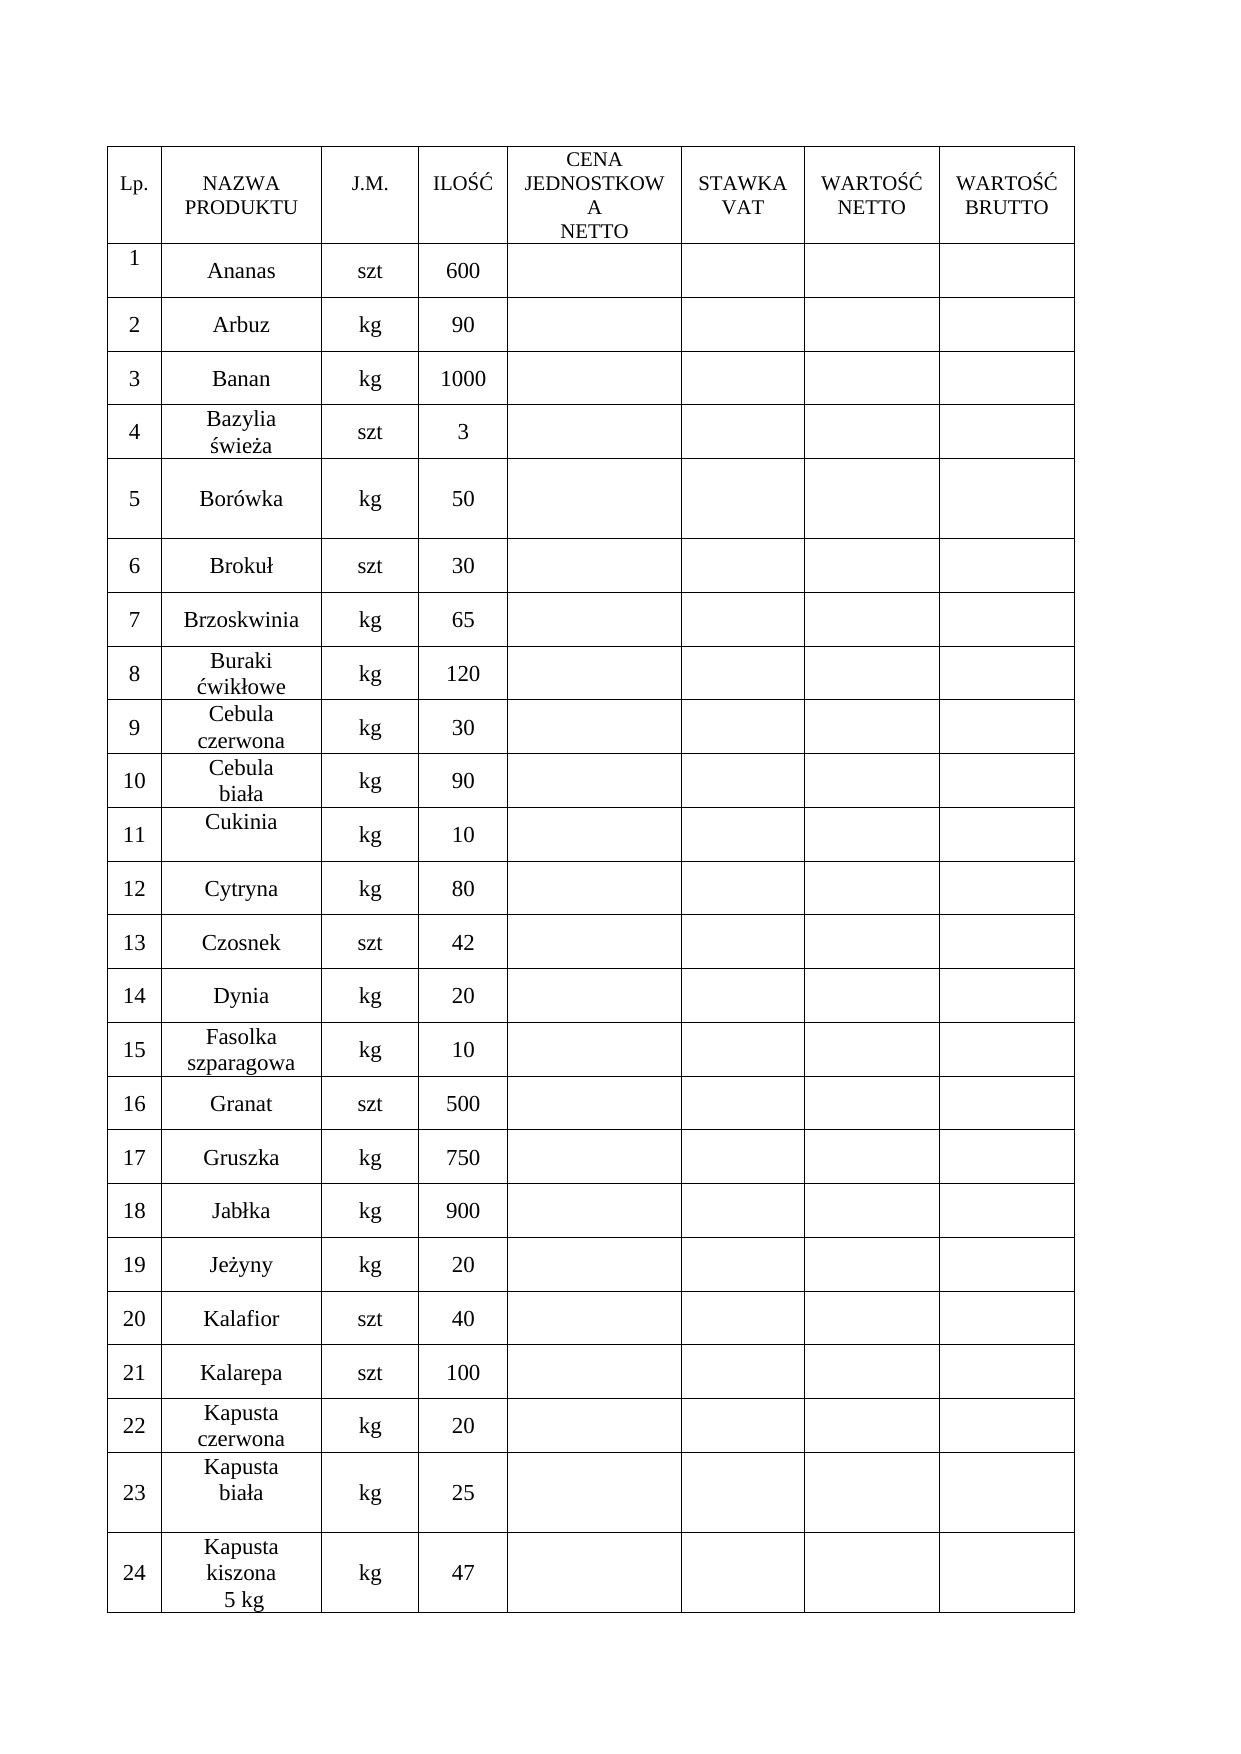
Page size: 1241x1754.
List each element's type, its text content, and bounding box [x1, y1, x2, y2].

table_cell szt [322, 539, 418, 592]
table_cell [508, 1345, 681, 1398]
table_cell kg [322, 352, 418, 404]
table_cell kg [322, 700, 418, 753]
table_cell kg [322, 459, 418, 538]
table_cell 42 [419, 915, 507, 968]
table_cell [805, 969, 939, 1022]
table_cell [508, 647, 681, 699]
table_cell szt [322, 1292, 418, 1344]
table_cell [805, 647, 939, 699]
table_cell [508, 539, 681, 592]
table_cell Cukinia [162, 808, 321, 861]
table_cell [940, 1023, 1074, 1076]
table_cell [508, 459, 681, 538]
table_cell [940, 593, 1074, 646]
table_cell [682, 1399, 804, 1452]
table_cell Dynia [162, 969, 321, 1022]
table_cell szt [322, 1077, 418, 1129]
table_cell Arbuz [162, 298, 321, 351]
table_cell [682, 969, 804, 1022]
table_cell Kalafior [162, 1292, 321, 1344]
table_cell [940, 808, 1074, 861]
table_cell [805, 298, 939, 351]
table_cell [940, 1453, 1074, 1532]
table_cell 24 [108, 1533, 161, 1612]
table_cell 17 [108, 1130, 161, 1183]
table_cell [805, 862, 939, 914]
table_cell [940, 1292, 1074, 1344]
table_cell Banan [162, 352, 321, 404]
table_cell 19 [108, 1238, 161, 1291]
table_cell Gruszka [162, 1130, 321, 1183]
table_cell [508, 405, 681, 458]
table_cell Fasolka szparagowa [162, 1023, 321, 1076]
table_cell [682, 1533, 804, 1612]
table_cell 25 [419, 1453, 507, 1532]
table_cell kg [322, 1399, 418, 1452]
table_cell 7 [108, 593, 161, 646]
table_cell [805, 1184, 939, 1237]
table_cell 5 [108, 459, 161, 538]
table_cell [682, 647, 804, 699]
table_cell [940, 862, 1074, 914]
table_cell kg [322, 1023, 418, 1076]
table_cell [940, 1238, 1074, 1291]
table_cell [940, 1184, 1074, 1237]
table_cell [682, 808, 804, 861]
table_cell 13 [108, 915, 161, 968]
table_cell [508, 1533, 681, 1612]
table_cell [682, 915, 804, 968]
table_cell 6 [108, 539, 161, 592]
table_cell 3 [419, 405, 507, 458]
table_cell [508, 1453, 681, 1532]
table_cell [805, 754, 939, 807]
table_cell [805, 808, 939, 861]
table_cell [940, 298, 1074, 351]
table_cell [805, 1077, 939, 1129]
table_cell kg [322, 1238, 418, 1291]
table_cell kg [322, 593, 418, 646]
table_cell [805, 405, 939, 458]
table_cell [508, 1130, 681, 1183]
table_cell [682, 459, 804, 538]
table_cell [508, 298, 681, 351]
table_cell kg [322, 754, 418, 807]
table_cell [682, 1023, 804, 1076]
table_cell szt [322, 405, 418, 458]
table_cell [805, 700, 939, 753]
table_cell [940, 754, 1074, 807]
table_cell 1 [108, 244, 161, 297]
table_cell [805, 1023, 939, 1076]
table_cell 16 [108, 1077, 161, 1129]
table_cell 750 [419, 1130, 507, 1183]
table_cell [940, 915, 1074, 968]
table_cell Kapusta czerwona [162, 1399, 321, 1452]
table_header WARTOŚĆ NETTO [805, 147, 939, 243]
table_cell 1000 [419, 352, 507, 404]
table_cell Buraki ćwikłowe [162, 647, 321, 699]
table_cell [940, 1345, 1074, 1398]
table_cell [940, 352, 1074, 404]
table_cell [940, 1533, 1074, 1612]
table_cell Granat [162, 1077, 321, 1129]
table_cell 14 [108, 969, 161, 1022]
table_cell [682, 862, 804, 914]
table_cell 20 [419, 1399, 507, 1452]
table_cell Jabłka [162, 1184, 321, 1237]
table_cell [682, 1184, 804, 1237]
table_cell [508, 1238, 681, 1291]
table_cell kg [322, 808, 418, 861]
table_cell 4 [108, 405, 161, 458]
table_cell [682, 1292, 804, 1344]
table_cell kg [322, 1453, 418, 1532]
table_cell [508, 808, 681, 861]
table_cell [940, 647, 1074, 699]
table_cell 20 [108, 1292, 161, 1344]
table_cell [682, 1345, 804, 1398]
table_cell 80 [419, 862, 507, 914]
table_cell [940, 700, 1074, 753]
table_cell 600 [419, 244, 507, 297]
table_cell [682, 539, 804, 592]
table_cell 90 [419, 754, 507, 807]
table_header NAZWA PRODUKTU [162, 147, 321, 243]
table_cell [682, 1453, 804, 1532]
table_cell [940, 1077, 1074, 1129]
table_cell 50 [419, 459, 507, 538]
table_header J.M. [322, 147, 418, 243]
table_cell Bazylia świeża [162, 405, 321, 458]
table_cell [805, 244, 939, 297]
table_cell [508, 754, 681, 807]
table_cell 10 [419, 1023, 507, 1076]
table_header STAWKA VAT [682, 147, 804, 243]
table_cell 18 [108, 1184, 161, 1237]
table_cell kg [322, 862, 418, 914]
table_cell Brokuł [162, 539, 321, 592]
table_cell Kalarepa [162, 1345, 321, 1398]
table_cell [508, 969, 681, 1022]
table_cell [508, 1292, 681, 1344]
table_cell [508, 862, 681, 914]
table_cell 500 [419, 1077, 507, 1129]
table_cell [682, 352, 804, 404]
table_cell szt [322, 244, 418, 297]
table_cell Czosnek [162, 915, 321, 968]
table_cell kg [322, 1184, 418, 1237]
table_cell [682, 1130, 804, 1183]
table_cell [805, 1130, 939, 1183]
table_cell [940, 969, 1074, 1022]
table_cell [508, 1399, 681, 1452]
table_cell [940, 244, 1074, 297]
table_cell [508, 1077, 681, 1129]
table_cell 21 [108, 1345, 161, 1398]
table_cell [805, 915, 939, 968]
table_cell 9 [108, 700, 161, 753]
table_cell [805, 593, 939, 646]
table_cell Jeżyny [162, 1238, 321, 1291]
table_cell kg [322, 969, 418, 1022]
table_cell 10 [108, 754, 161, 807]
table_cell kg [322, 298, 418, 351]
table_cell [805, 1533, 939, 1612]
table_cell 30 [419, 539, 507, 592]
table_cell [682, 593, 804, 646]
table_cell [805, 1453, 939, 1532]
table_cell [940, 459, 1074, 538]
table_cell Borówka [162, 459, 321, 538]
table_cell [682, 1238, 804, 1291]
table_cell Kapusta biała [162, 1453, 321, 1532]
table_cell 90 [419, 298, 507, 351]
table_cell [508, 1023, 681, 1076]
table_cell Cebula czerwona [162, 700, 321, 753]
table_cell [940, 1130, 1074, 1183]
table_cell Ananas [162, 244, 321, 297]
table_cell [682, 405, 804, 458]
table_cell [940, 539, 1074, 592]
table_cell 2 [108, 298, 161, 351]
table_cell 100 [419, 1345, 507, 1398]
table_cell 20 [419, 1238, 507, 1291]
table_header WARTOŚĆ BRUTTO [940, 147, 1074, 243]
table_header ILOŚĆ [419, 147, 507, 243]
table_cell [805, 459, 939, 538]
table_cell 20 [419, 969, 507, 1022]
table_cell 23 [108, 1453, 161, 1532]
table_cell 12 [108, 862, 161, 914]
table_cell szt [322, 915, 418, 968]
table_cell [805, 1345, 939, 1398]
table_cell 10 [419, 808, 507, 861]
table_cell [805, 539, 939, 592]
table_cell [682, 754, 804, 807]
table_cell [940, 1399, 1074, 1452]
table_cell Cytryna [162, 862, 321, 914]
table_cell [805, 1292, 939, 1344]
table_cell 22 [108, 1399, 161, 1452]
table_cell 15 [108, 1023, 161, 1076]
table_cell kg [322, 647, 418, 699]
table_cell kg [322, 1533, 418, 1612]
table_cell [805, 1399, 939, 1452]
table_cell [805, 352, 939, 404]
table_cell [682, 298, 804, 351]
table_cell 3 [108, 352, 161, 404]
table_cell 8 [108, 647, 161, 699]
table_cell szt [322, 1345, 418, 1398]
table_cell [508, 352, 681, 404]
table_cell [682, 700, 804, 753]
table_cell [508, 593, 681, 646]
table_cell 900 [419, 1184, 507, 1237]
table_cell 30 [419, 700, 507, 753]
table_header Lp. [108, 147, 161, 243]
table_cell [508, 700, 681, 753]
table_cell kg [322, 1130, 418, 1183]
table_cell Kapusta kiszona 5 kg [162, 1533, 321, 1612]
table_cell Brzoskwinia [162, 593, 321, 646]
table_cell [940, 405, 1074, 458]
table_cell Cebula biała [162, 754, 321, 807]
table_cell [682, 1077, 804, 1129]
table_cell 47 [419, 1533, 507, 1612]
table_cell 120 [419, 647, 507, 699]
table_cell 65 [419, 593, 507, 646]
table_cell [805, 1238, 939, 1291]
table_cell [508, 244, 681, 297]
table_cell [508, 915, 681, 968]
table_cell [508, 1184, 681, 1237]
table_cell 11 [108, 808, 161, 861]
table_cell 40 [419, 1292, 507, 1344]
table_header CENA JEDNOSTKOWA NETTO [508, 147, 681, 243]
table_cell [682, 244, 804, 297]
